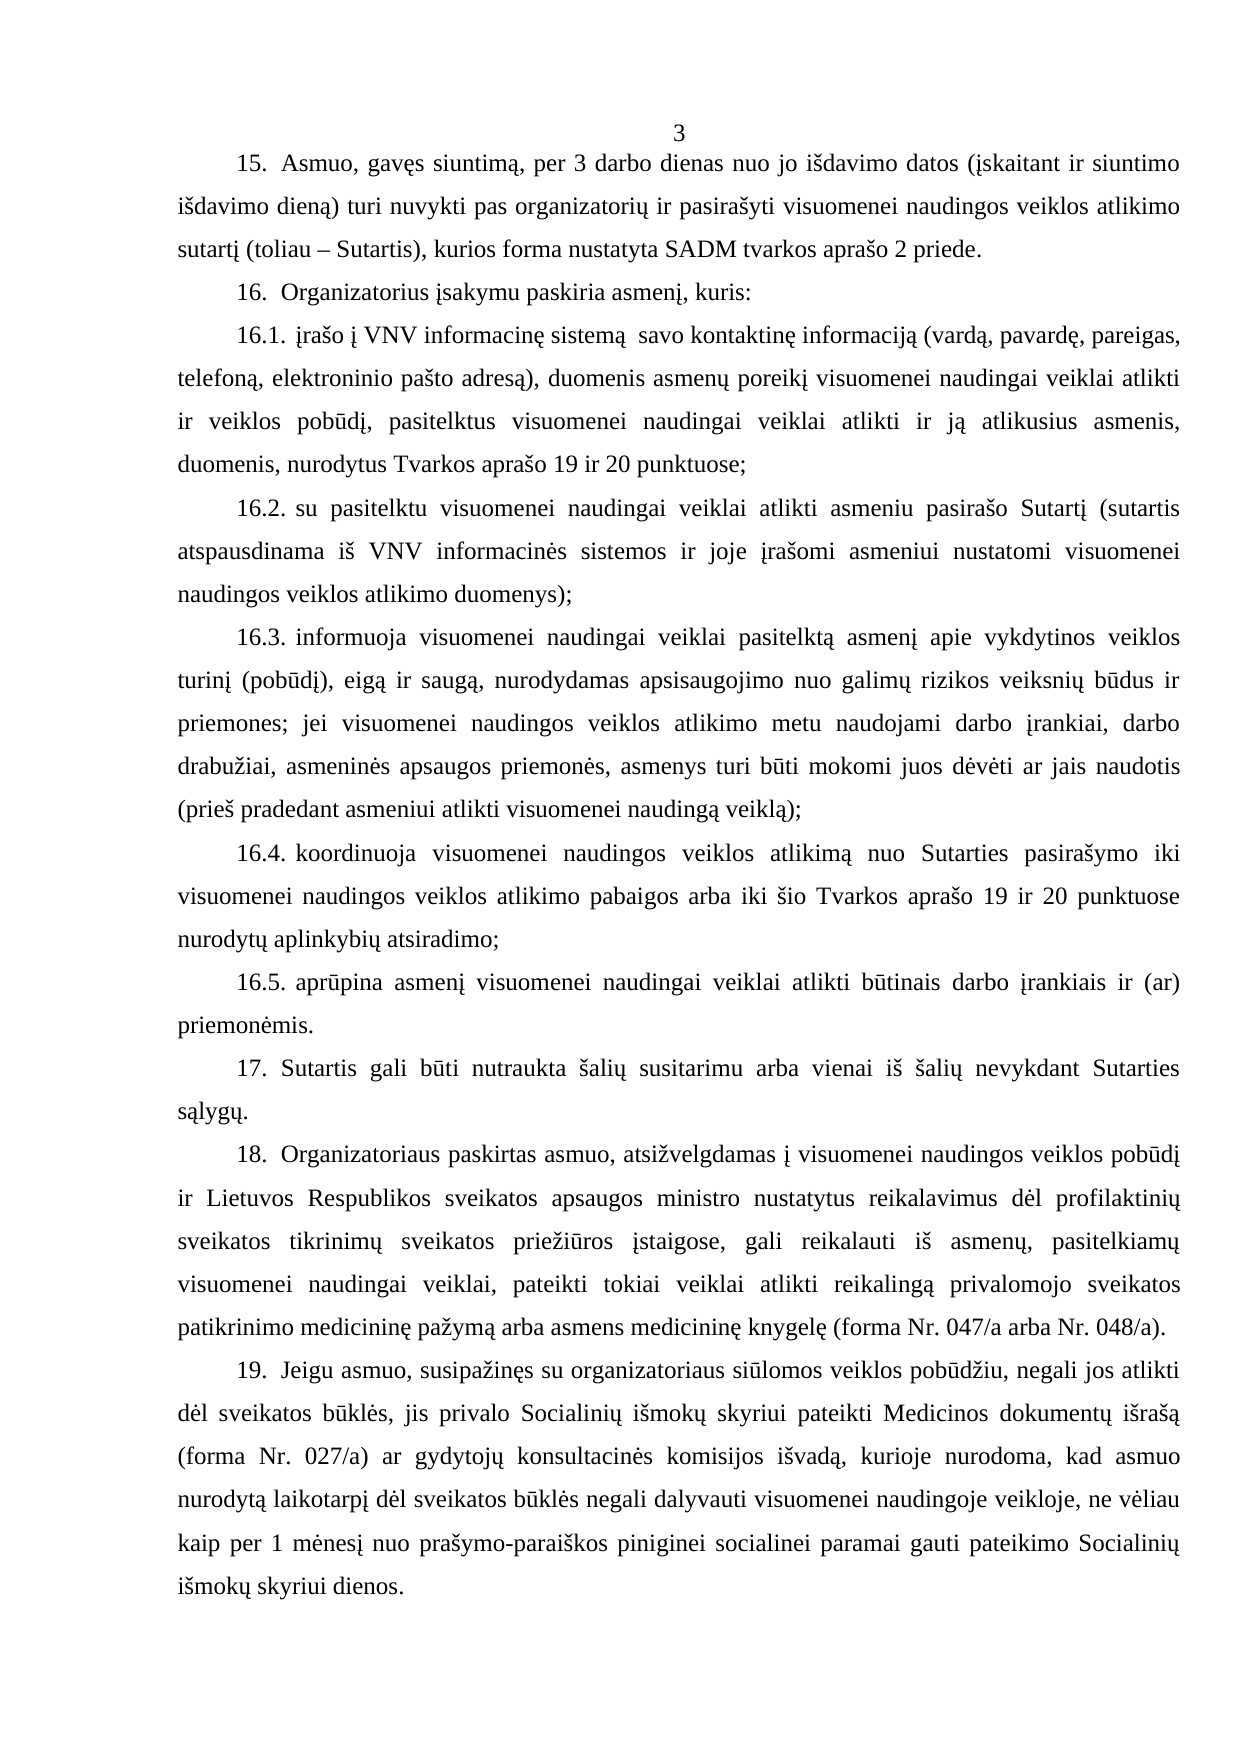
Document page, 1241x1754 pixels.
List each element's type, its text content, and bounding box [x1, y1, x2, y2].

text 16.5. aprūpina asmenį visuomenei naudingai veiklai atlikti būtinais darbo įrankiais ir (ar) priemonėmis. [177, 967, 1181, 1039]
text 16.4. koordinuoja visuomenei naudingos veiklos atlikimą nuo Sutarties pasirašymo iki visuomenei naudingos veiklos atlikimo pabaigos arba iki šio Tvarkos aprašo 19 ir 20 punktuose nurodytų aplinkybių atsiradimo; [177, 838, 1181, 953]
text 16.3. informuoja visuomenei naudingai veiklai pasitelktą asmenį apie vykdytinos veiklos turinį (pobūdį), eigą ir saugą, nurodydamas apsisaugojimo nuo galimų rizikos veiksnių būdus ir priemones; jei visuomenei naudingos veiklos atlikimo metu naudojami darbo įrankiai, darbo drabužiai, asmeninės apsaugos priemonės, asmenys turi būti mokomi juos dėvėti ar jais naudotis (prieš pradedant asmeniui atlikti visuomenei naudingą veiklą); [177, 622, 1181, 823]
text 17. Sutartis gali būti nutraukta šalių susitarimu arba vienai iš šalių nevykdant Sutarties sąlygų. [177, 1053, 1181, 1125]
text 16. Organizatorius įsakymu paskiria asmenį, kuris: [207, 277, 1181, 306]
text 16.1. įrašo į VNV informacinę sistemą savo kontaktinę informaciją (vardą, pavardę, pareigas, telefoną, elektroninio pašto adresą), duomenis asmenų poreikį visuomenei naudingai veiklai atlikti ir veiklos pobūdį, pasitelktus visuomenei naudingai veiklai atlikti ir ją atlikusius asmenis, duomenis, nurodytus Tvarkos aprašo 19 ir 20 punktuose; [177, 320, 1181, 478]
text 19. Jeigu asmuo, susipažinęs su organizatoriaus siūlomos veiklos pobūdžiu, negali jos atlikti dėl sveikatos būklės, jis privalo Socialinių išmokų skyriui pateikti Medicinos dokumentų išrašą (forma Nr. 027/a) ar gydytojų konsultacinės komisijos išvadą, kurioje nurodoma, kad asmuo nurodytą laikotarpį dėl sveikatos būklės negali dalyvauti visuomenei naudingoje veikloje, ne vėliau kaip per 1 mėnesį nuo prašymo-paraiškos piniginei socialinei paramai gauti pateikimo Socialinių išmokų skyriui dienos. [177, 1355, 1181, 1599]
text 15. Asmuo, gavęs siuntimą, per 3 darbo dienas nuo jo išdavimo datos (įskaitant ir siuntimo išdavimo dieną) turi nuvykti pas organizatorių ir pasirašyti visuomenei naudingos veiklos atlikimo sutartį (toliau – Sutartis), kurios forma nustatyta SADM tvarkos aprašo 2 priede. [177, 148, 1181, 263]
text 16.2. su pasitelktu visuomenei naudingai veiklai atlikti asmeniu pasirašo Sutartį (sutartis atspausdinama iš VNV informacinės sistemos ir joje įrašomi asmeniui nustatomi visuomenei naudingos veiklos atlikimo duomenys); [177, 493, 1181, 608]
text 18. Organizatoriaus paskirtas asmuo, atsižvelgdamas į visuomenei naudingos veiklos pobūdį ir Lietuvos Respublikos sveikatos apsaugos ministro nustatytus reikalavimus dėl profilaktinių sveikatos tikrinimų sveikatos priežiūros įstaigose, gali reikalauti iš asmenų, pasitelkiamų visuomenei naudingai veiklai, pateikti tokiai veiklai atlikti reikalingą privalomojo sveikatos patikrinimo medicininę pažymą arba asmens medicininę knygelę (forma Nr. 047/a arba Nr. 048/a). [177, 1139, 1181, 1341]
